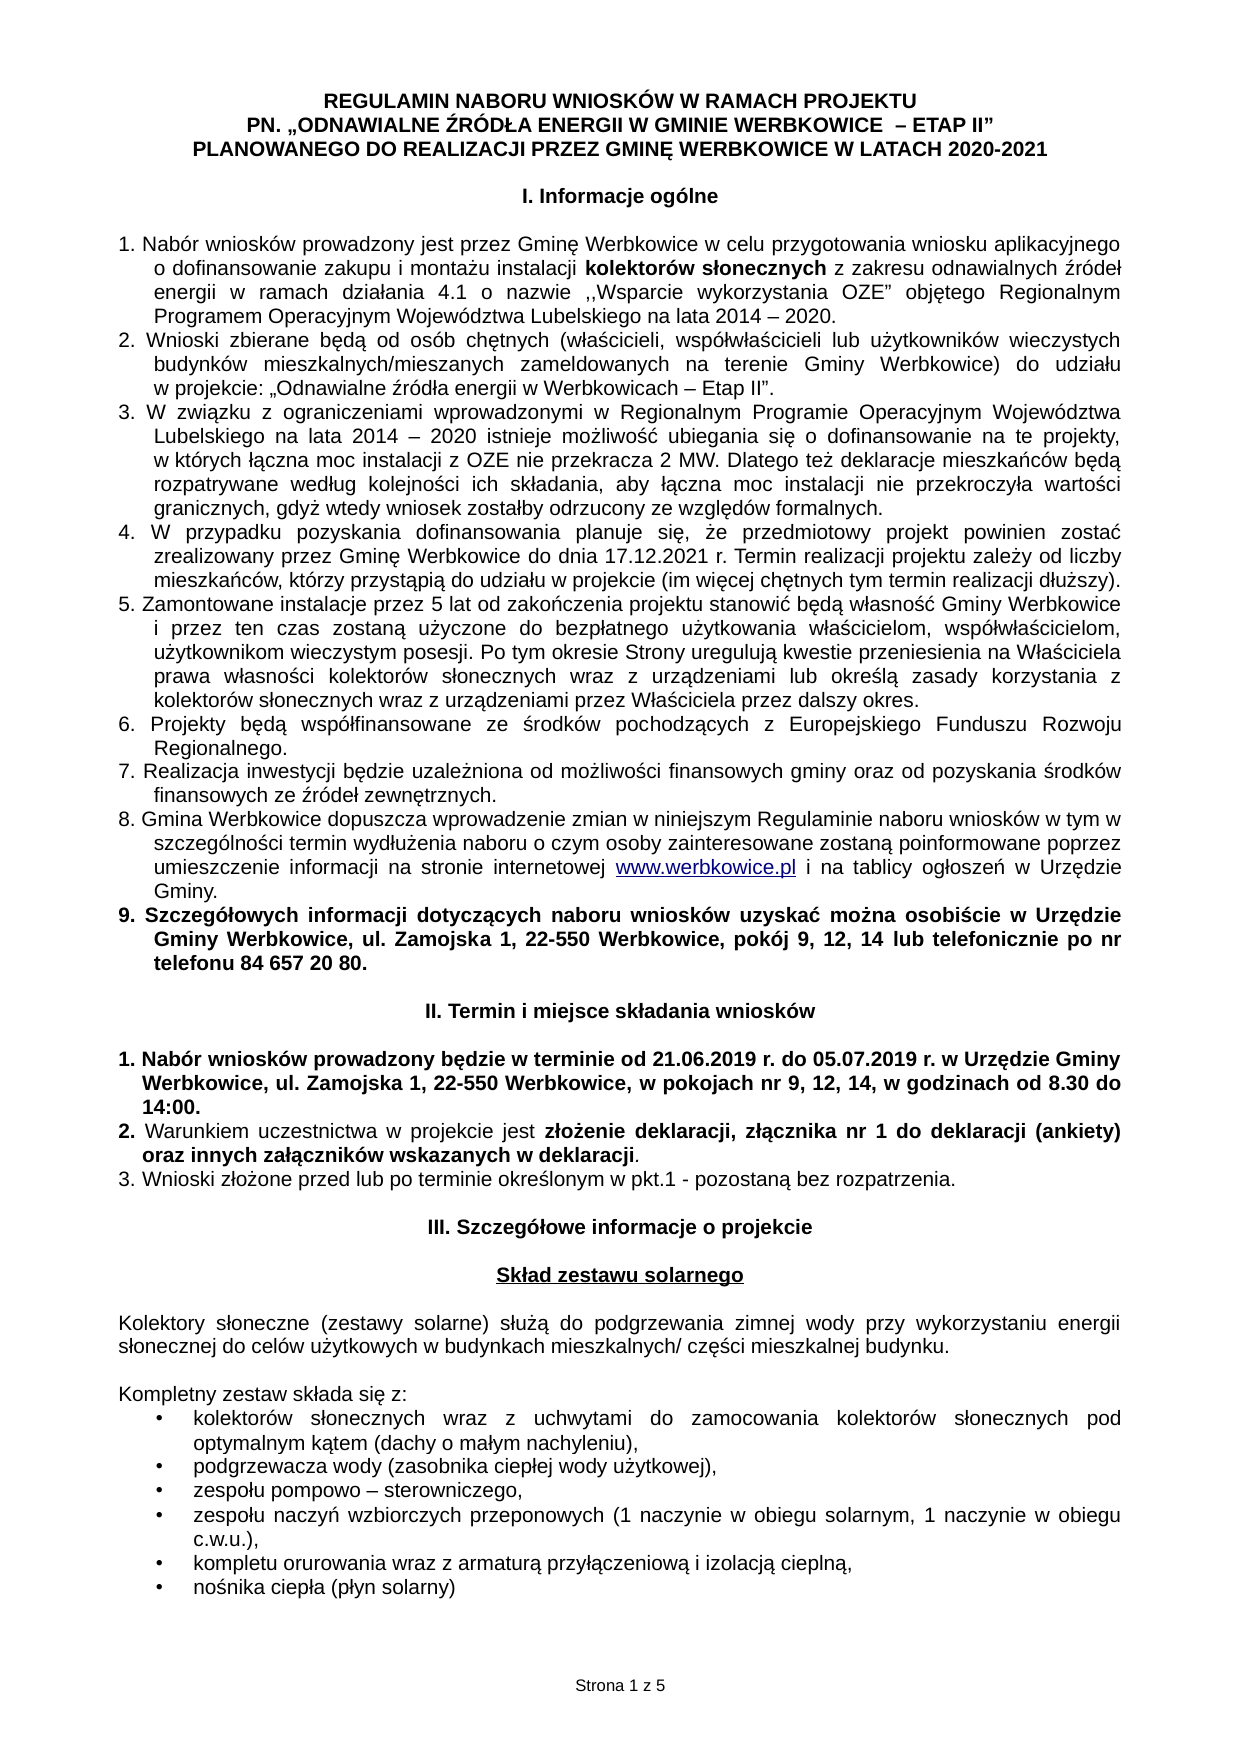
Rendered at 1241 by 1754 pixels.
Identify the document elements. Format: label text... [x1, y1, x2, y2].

text 9. Szczegółowych informacji dotyczących naboru wniosków uzyskać można osobiście w Urzędzie Gminy Werbkowice, ul. Zamojska 1, 22-550 Werbkowice, pokój 9, 12, 14 lub telefonicznie po nr telefonu 84 657 20 80. [118, 903, 1122, 975]
text 3. Wnioski złożone przed lub po terminie określonym w pkt.1 - pozostaną bez rozpatrzenia. [118, 1167, 1122, 1191]
text 3. W związku z ograniczeniami wprowadzonymi w Regionalnym Programie Operacyjnym Województwa Lubelskiego na lata 2014 – 2020 istnieje możliwość ubiegania się o dofinansowanie na te projekty, w których łączna moc instalacji z OZE nie przekracza 2 MW. Dlatego też deklaracje mieszkańców będą rozpatrywane według kolejności ich składania, aby łączna moc instalacji nie przekroczyła wartości granicznych, gdyż wtedy wniosek zostałby odrzucony ze względów formalnych. [118, 400, 1122, 520]
text Kompletny zestaw składa się z: [118, 1382, 1122, 1406]
list nośnika ciepła (płyn solarny) [156, 1574, 1122, 1598]
text 1. Nabór wniosków prowadzony będzie w terminie od 21.06.2019 r. do 05.07.2019 r. w Urzędzie Gminy Werbkowice, ul. Zamojska 1, 22-550 Werbkowice, w pokojach nr 9, 12, 14, w godzinach od 8.30 do 14:00. [118, 1047, 1122, 1119]
list kompletu orurowania wraz z armaturą przyłączeniową i izolacją cieplną, [156, 1550, 1122, 1574]
text 6. Projekty będą współfinansowane ze środków pochodzących z Europejskiego Funduszu Rozwoju Regionalnego. [118, 711, 1122, 759]
text 4. W przypadku pozyskania dofinansowania planuje się, że przedmiotowy projekt powinien zostać zrealizowany przez Gminę Werbkowice do dnia 17.12.2021 r. Termin realizacji projektu zależy od liczby mieszkańców, którzy przystąpią do udziału w projekcie (im więcej chętnych tym termin realizacji dłuższy). [118, 520, 1122, 592]
list podgrzewacza wody (zasobnika ciepłej wody użytkowej), [156, 1454, 1122, 1478]
text PN. „ODNAWIALNE ŹRÓDŁA ENERGII W GMINIE WERBKOWICE – ETAP II” [118, 112, 1122, 136]
text 2. Wnioski zbierane będą od osób chętnych (właścicieli, współwłaścicieli lub użytkowników wieczystych budynków mieszkalnych/mieszanych zameldowanych na terenie Gminy Werbkowice) do udziału w projekcie: „Odnawialne źródła energii w Werbkowicach – Etap II”. [118, 328, 1122, 400]
text III. Szczegółowe informacje o projekcie [118, 1214, 1122, 1238]
text 2. Warunkiem uczestnictwa w projekcie jest złożenie deklaracji, złącznika nr 1 do deklaracji (ankiety) oraz innych załączników wskazanych w deklaracji. [118, 1119, 1122, 1167]
text I. Informacje ogólne [118, 184, 1122, 208]
text 7. Realizacja inwestycji będzie uzależniona od możliwości finansowych gminy oraz od pozyskania środków finansowych ze źródeł zewnętrznych. [118, 759, 1122, 807]
list kolektorów słonecznych wraz z uchwytami do zamocowania kolektorów słonecznych pod optymalnym kątem (dachy o małym nachyleniu), [156, 1406, 1122, 1454]
text 5. Zamontowane instalacje przez 5 lat od zakończenia projektu stanowić będą własność Gminy Werbkowice i przez ten czas zostaną użyczone do bezpłatnego użytkowania właścicielom, współwłaścicielom, użytkownikom wieczystym posesji. Po tym okresie Strony uregulują kwestie przeniesienia na Właściciela prawa własności kolektorów słonecznych wraz z urządzeniami lub określą zasady korzystania z kolektorów słonecznych wraz z urządzeniami przez Właściciela przez dalszy okres. [118, 592, 1122, 711]
text Skład zestawu solarnego [118, 1262, 1122, 1286]
text PLANOWANEGO DO REALIZACJI PRZEZ GMINĘ WERBKOWICE W LATACH 2020-2021 [118, 136, 1122, 160]
list zespołu naczyń wzbiorczych przeponowych (1 naczynie w obiegu solarnym, 1 naczynie w obiegu c.w.u.), [156, 1502, 1122, 1550]
text 8. Gmina Werbkowice dopuszcza wprowadzenie zmian w niniejszym Regulaminie naboru wniosków w tym w szczególności termin wydłużenia naboru o czym osoby zainteresowane zostaną poinformowane poprzez umieszczenie informacji na stronie internetowej www.werbkowice.pl i na tablicy ogłoszeń w Urzędzie Gminy. [118, 807, 1122, 903]
text II. Termin i miejsce składania wniosków [118, 999, 1122, 1023]
text 1. Nabór wniosków prowadzony jest przez Gminę Werbkowice w celu przygotowania wniosku aplikacyjnego o dofinansowanie zakupu i montażu instalacji kolektorów słonecznych z zakresu odnawialnych źródeł energii w ramach działania 4.1 o nazwie ,,Wsparcie wykorzystania OZE” objętego Regionalnym Programem Operacyjnym Województwa Lubelskiego na lata 2014 – 2020. [118, 232, 1122, 328]
list zespołu pompowo – sterowniczego, [156, 1478, 1122, 1502]
text REGULAMIN NABORU WNIOSKÓW W RAMACH PROJEKTU [118, 88, 1122, 112]
text Kolektory słoneczne (zestawy solarne) służą do podgrzewania zimnej wody przy wykorzystaniu energii słonecznej do celów użytkowych w budynkach mieszkalnych/ części mieszkalnej budynku. [118, 1310, 1122, 1358]
